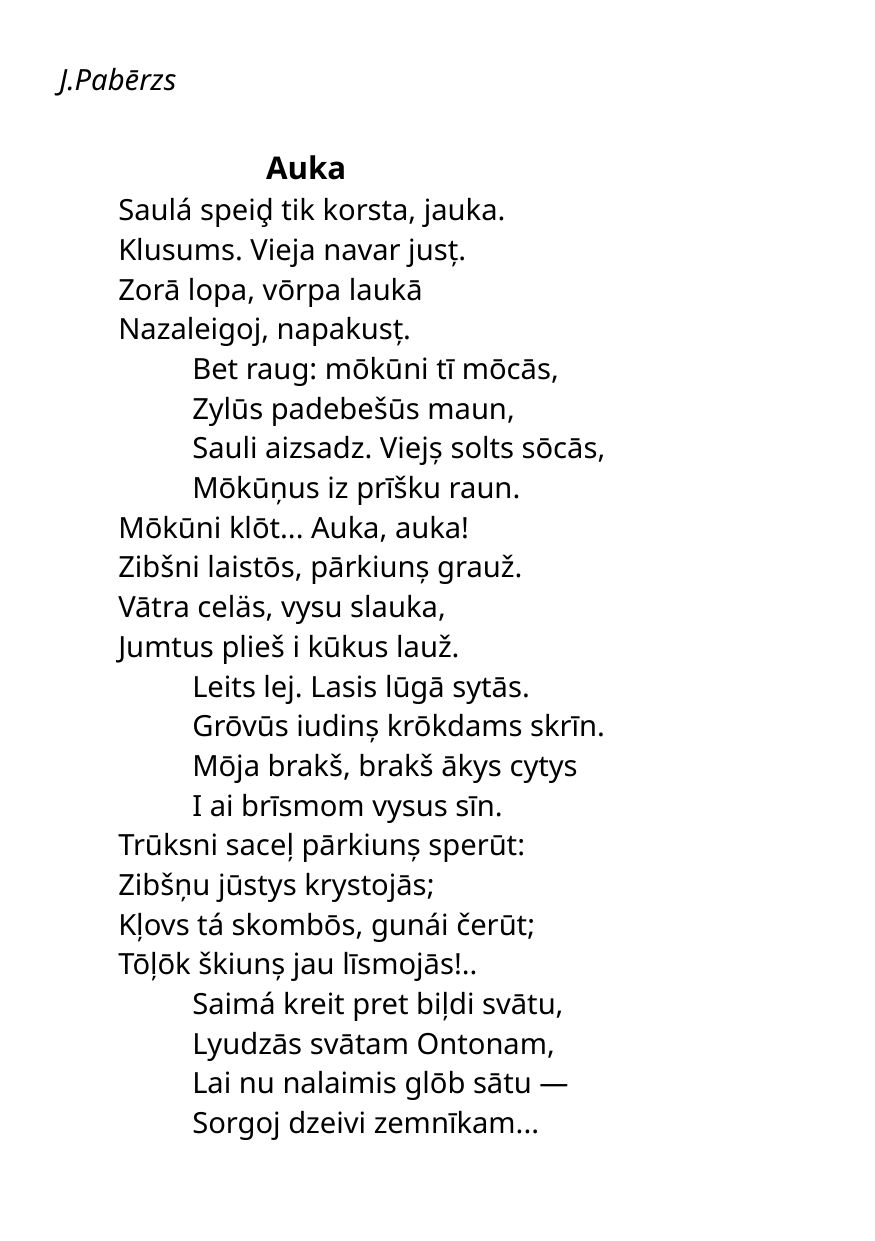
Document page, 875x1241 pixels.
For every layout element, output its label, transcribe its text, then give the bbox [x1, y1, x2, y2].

text Nazaleigoj, napakusț. [118, 309, 815, 348]
text Jumtus plieš i kūkus lauž. [118, 626, 815, 666]
text Bet raug: mōkūni tī mōcās, [118, 348, 815, 388]
text I ai brīsmom vysus sīn. [118, 785, 815, 824]
text Mōkūņus iz prīšku raun. [118, 467, 815, 507]
text Zibšni laistōs, pārkiunș grauž. [118, 547, 815, 586]
text Leits lej. Lasis lūgā sytās. [118, 666, 815, 706]
text Auka [118, 144, 815, 189]
text Mōkūni klōt... Auka, auka! [118, 507, 815, 547]
text Trūksni saceļ pārkiunș sperūt: [118, 824, 815, 864]
text Saimá kreit pret biļdi svātu, [118, 983, 815, 1023]
text Lai nu nalaimis glōb sātu — [118, 1063, 815, 1102]
text Vātra celäs, vysu slauka, [118, 586, 815, 626]
text J.Pabērzs [59, 59, 815, 99]
text Zibšņu jūstys krystojās; [118, 864, 815, 904]
text Mōja brakš, brakš ākys cytys [118, 745, 815, 785]
text Lyudzās svātam Ontonam, [118, 1023, 815, 1063]
text Zorā lopa, vōrpa laukā [118, 269, 815, 309]
text Sorgoj dzeivi zemnīkam... [118, 1102, 815, 1142]
text Saulá speiḑ tik korsta, jauka. [118, 189, 815, 229]
text Tōļōk škiunș jau līsmojās!.. [118, 944, 815, 983]
text Klusums. Vieja navar jusț. [118, 229, 815, 269]
text Sauli aizsadz. Viejș solts sōcās, [118, 428, 815, 467]
text Kļovs tá skombōs, gunái čerūt; [118, 904, 815, 944]
text Grōvūs iudinș krōkdams skrīn. [118, 706, 815, 745]
text Zylūs padebešūs maun, [118, 388, 815, 428]
